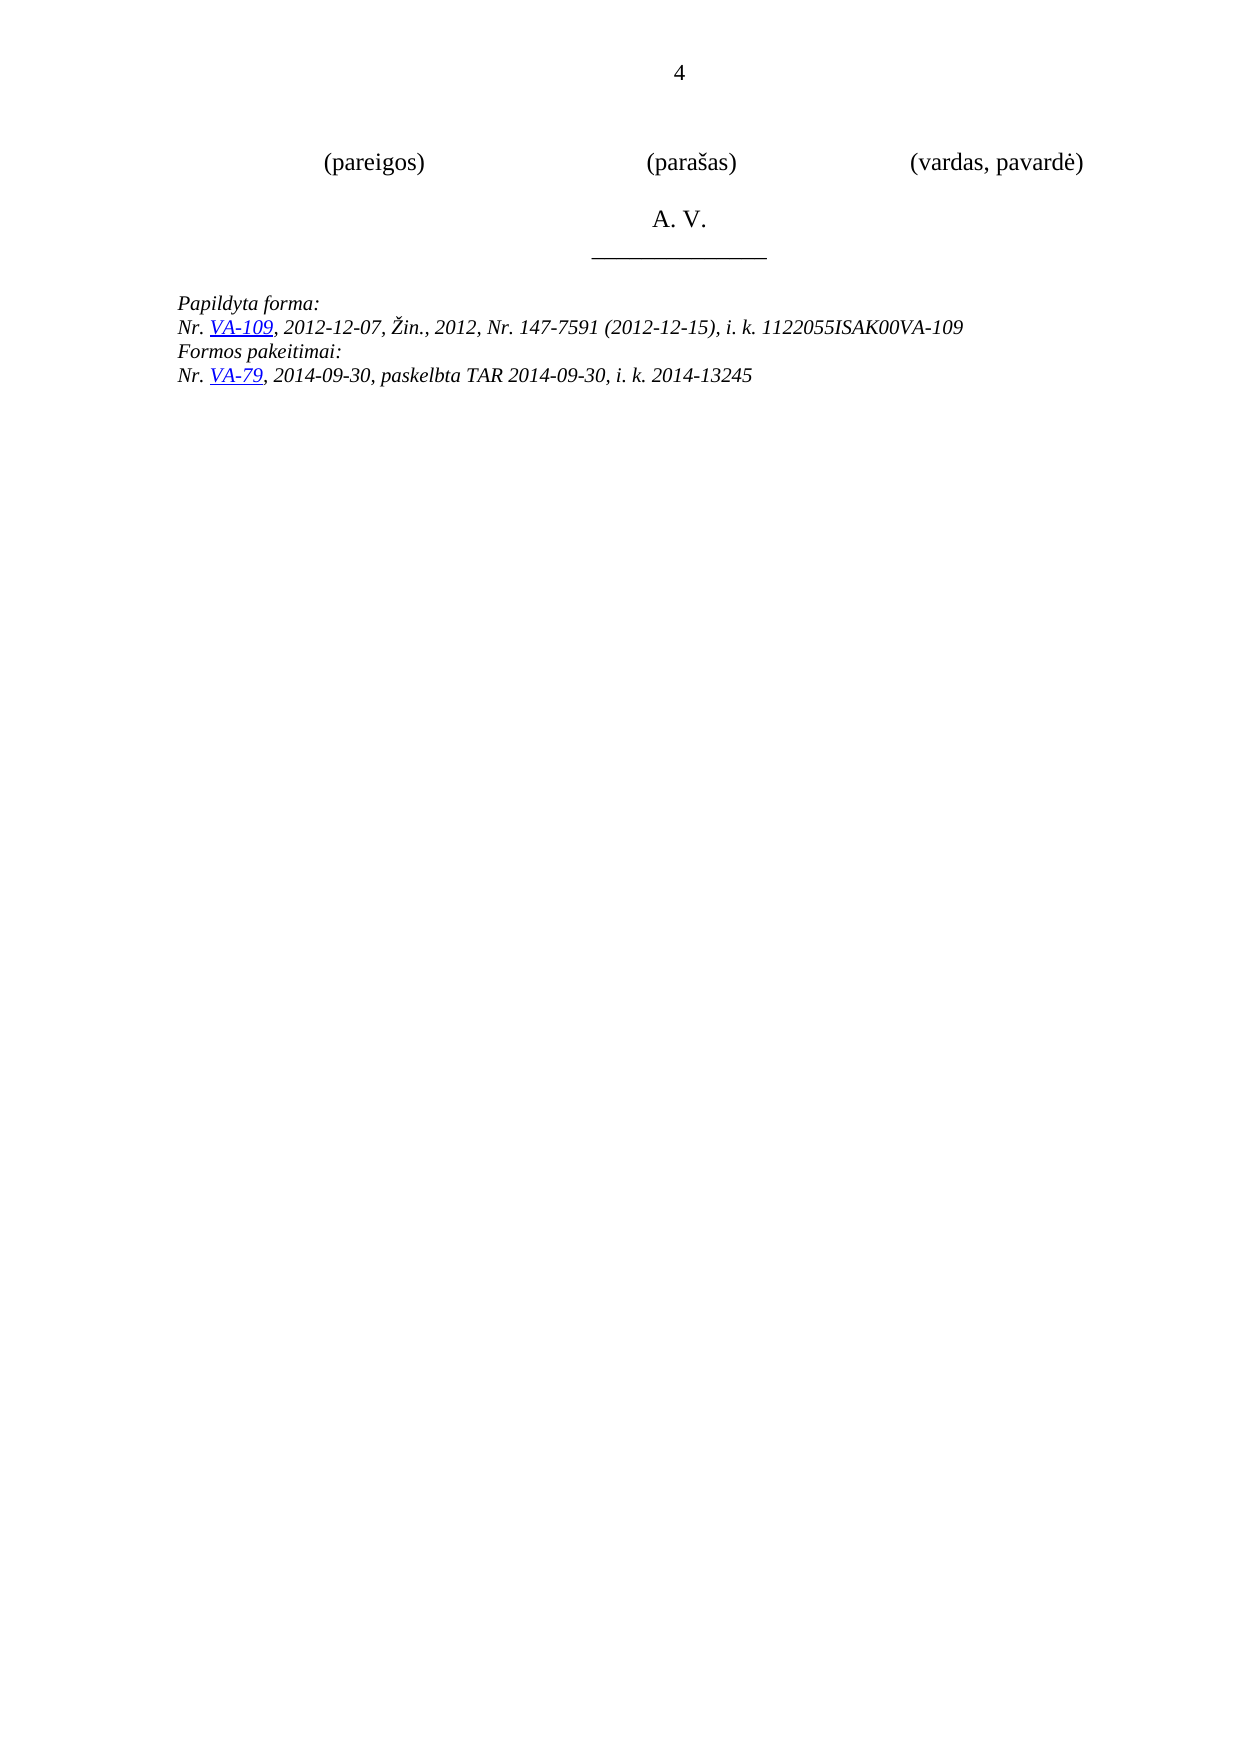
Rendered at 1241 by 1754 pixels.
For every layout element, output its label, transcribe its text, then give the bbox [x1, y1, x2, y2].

text Papildyta forma: [177, 291, 1181, 315]
table_header (vardas, pavardė) [812, 147, 1181, 176]
text A. V. [177, 204, 1181, 233]
text ______________ [177, 233, 1181, 262]
text Formos pakeitimai: [177, 339, 1181, 363]
text Nr. VA-79, 2014-09-30, paskelbta TAR 2014-09-30, i. k. 2014-13245 [177, 363, 1181, 387]
table_header (parašas) [571, 147, 812, 176]
table_header (pareigos) [177, 147, 571, 176]
text Nr. VA-109, 2012-12-07, Žin., 2012, Nr. 147-7591 (2012-12-15), i. k. 1122055ISAK00VA-109 [177, 315, 1181, 339]
